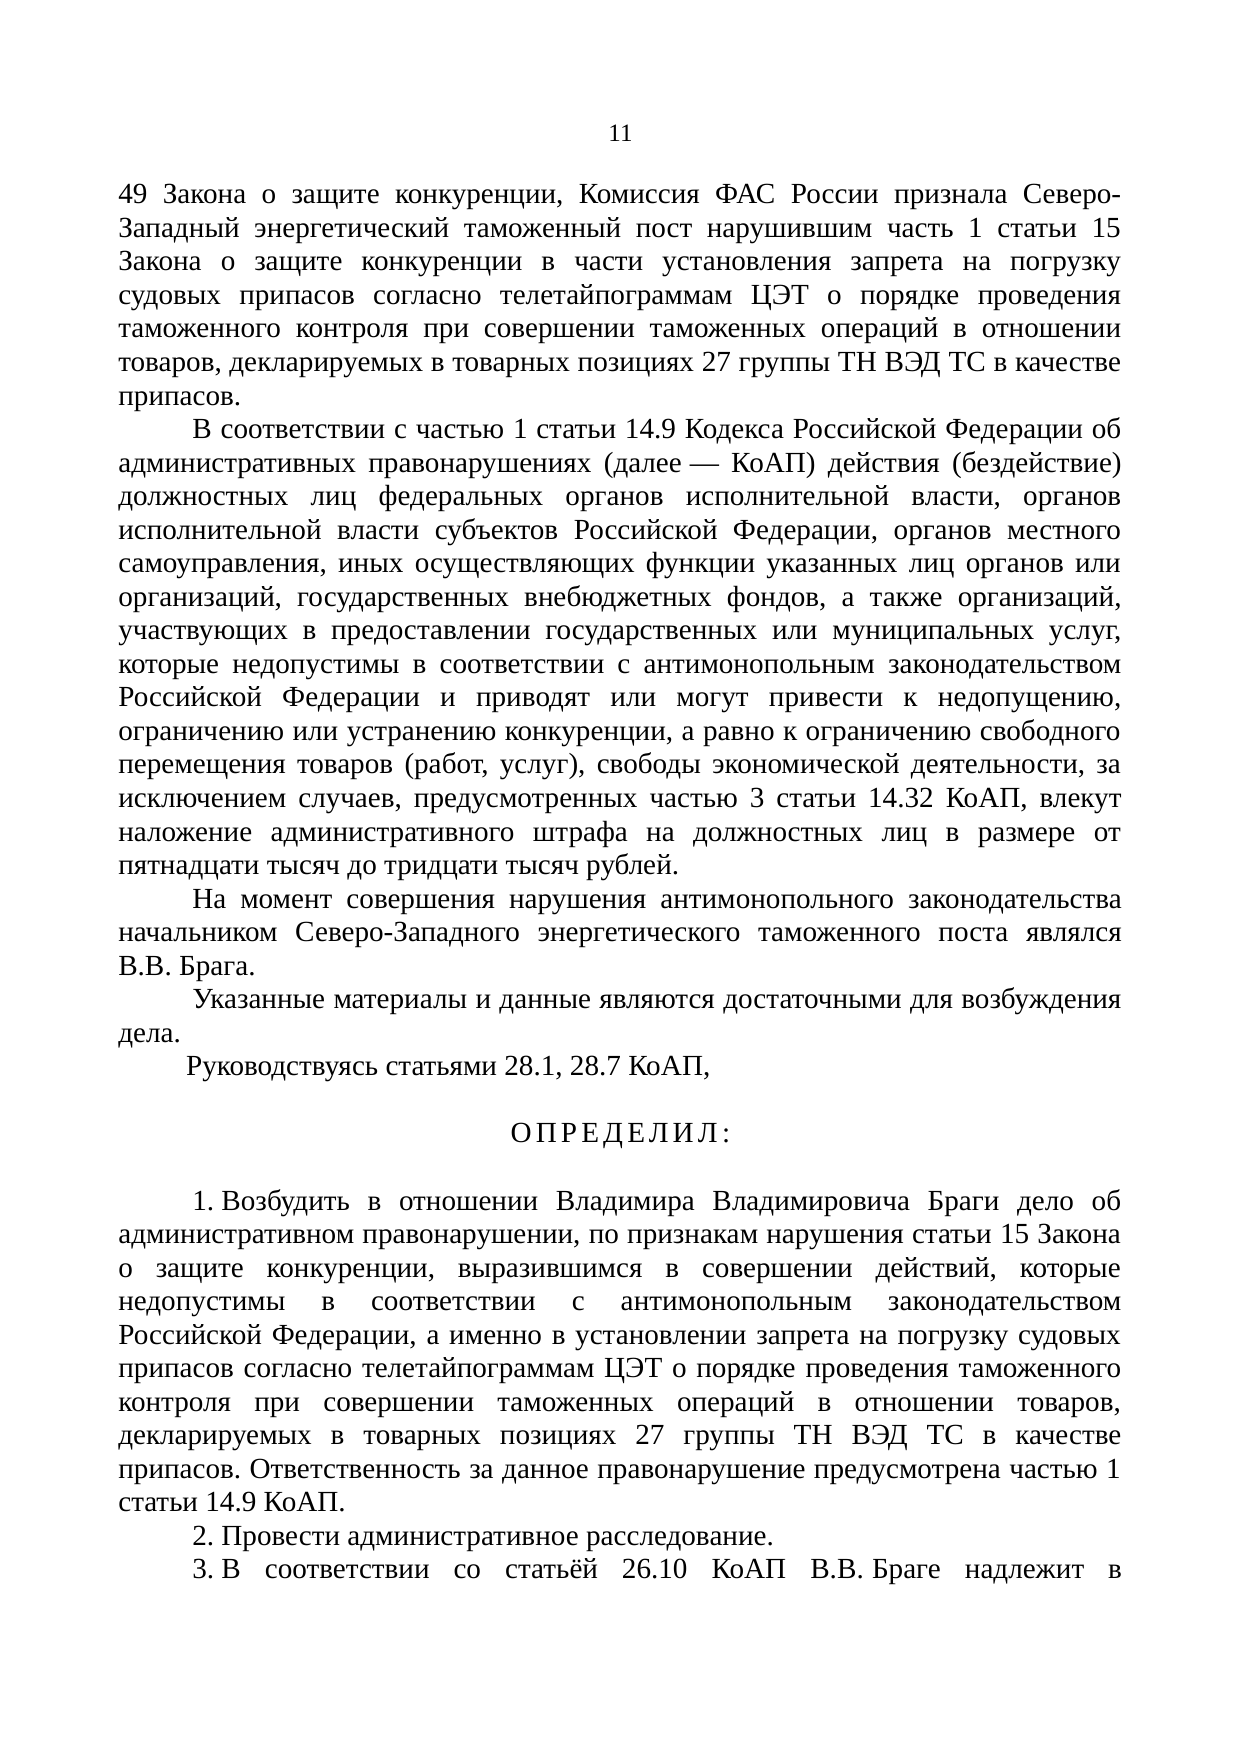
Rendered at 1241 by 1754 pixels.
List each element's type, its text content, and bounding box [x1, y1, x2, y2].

text ОПРЕДЕЛИЛ: [118, 1116, 1122, 1149]
text В соответствии с частью 1 статьи 14.9 Кодекса Российской Федерации об административных правонарушениях (далее — КоАП) действия (бездействие) должностных лиц федеральных органов исполнительной власти, органов исполнительной власти субъектов Российской Федерации, органов местного самоуправления, иных осуществляющих функции указанных лиц органов или организаций, государственных внебюджетных фондов, а также организаций, участвующих в предоставлении государственных или муниципальных услуг, которые недопустимы в соответствии с антимонопольным законодательством Российской Федерации и приводят или могут привести к недопущению, ограничению или устранению конкуренции, а равно к ограничению свободного перемещения товаров (работ, услуг), свободы экономической деятельности, за исключением случаев, предусмотренных частью 3 статьи 14.32 КоАП, влекут наложение административного штрафа на должностных лиц в размере от пятнадцати тысяч до тридцати тысяч рублей. [118, 411, 1122, 881]
text 1. Возбудить в отношении Владимира Владимировича Браги дело об административном правонарушении, по признакам нарушения статьи 15 Закона о защите конкуренции, выразившимся в совершении действий, которые недопустимы в соответствии с антимонопольным законодательством Российской Федерации, а именно в установлении запрета на погрузку судовых припасов согласно телетайпограммам ЦЭТ о порядке проведения таможенного контроля при совершении таможенных операций в отношении товаров, декларируемых в товарных позициях 27 группы ТН ВЭД ТС в качестве припасов. Ответственность за данное правонарушение предусмотрена частью 1 статьи 14.9 КоАП. [118, 1183, 1122, 1518]
text На момент совершения нарушения антимонопольного законодательства начальником Северо-Западного энергетического таможенного поста являлся В.В. Брага. [118, 881, 1122, 981]
text 3. В соответствии со статьёй 26.10 КоАП В.В. Браге надлежит в [118, 1552, 1122, 1585]
text Руководствуясь статьями 28.1, 28.7 КоАП, [118, 1048, 1122, 1082]
text 49 Закона о защите конкуренции, Комиссия ФАС России признала Северо-Западный энергетический таможенный пост нарушившим часть 1 статьи 15 Закона о защите конкуренции в части установления запрета на погрузку судовых припасов согласно телетайпограммам ЦЭТ о порядке проведения таможенного контроля при совершении таможенных операций в отношении товаров, декларируемых в товарных позициях 27 группы ТН ВЭД ТС в качестве припасов. [118, 176, 1122, 411]
text Указанные материалы и данные являются достаточными для возбуждения дела. [118, 981, 1122, 1048]
text 2. Провести административное расследование. [118, 1518, 1122, 1552]
